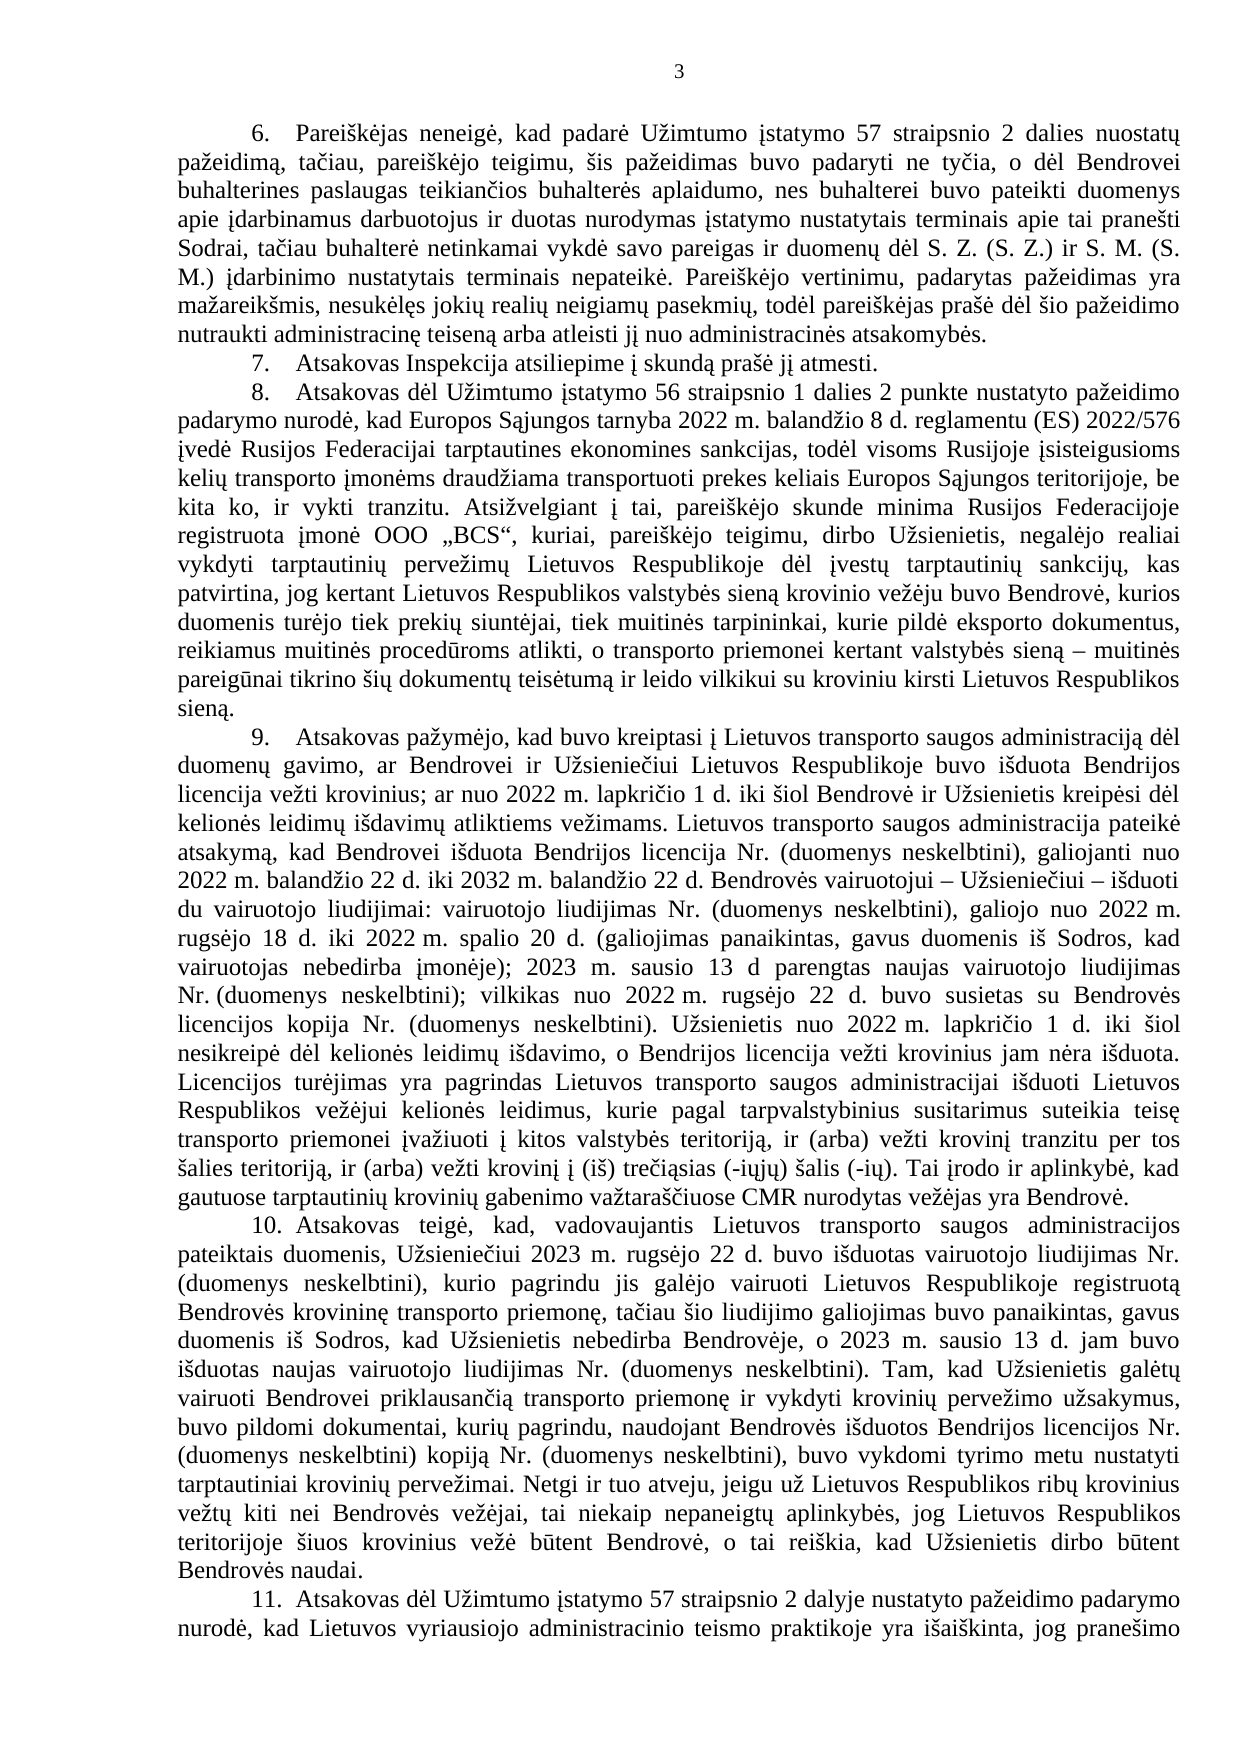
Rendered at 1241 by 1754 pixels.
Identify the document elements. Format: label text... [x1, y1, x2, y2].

text 11. Atsakovas dėl Užimtumo įstatymo 57 straipsnio 2 dalyje nustatyto pažeidimo padarymo nurodė, kad Lietuvos vyriausiojo administracinio teismo praktikoje yra išaiškinta, jog pranešimo [177, 1584, 1181, 1642]
text 9. Atsakovas pažymėjo, kad buvo kreiptasi į Lietuvos transporto saugos administraciją dėl duomenų gavimo, ar Bendrovei ir Užsieniečiui Lietuvos Respublikoje buvo išduota Bendrijos licencija vežti krovinius; ar nuo 2022 m. lapkričio 1 d. iki šiol Bendrovė ir Užsienietis kreipėsi dėl kelionės leidimų išdavimų atliktiems vežimams. Lietuvos transporto saugos administracija pateikė atsakymą, kad Bendrovei išduota Bendrijos licencija Nr. (duomenys neskelbtini), galiojanti nuo 2022 m. balandžio 22 d. iki 2032 m. balandžio 22 d. Bendrovės vairuotojui – Užsieniečiui – išduoti du vairuotojo liudijimai: vairuotojo liudijimas Nr. (duomenys neskelbtini), galiojo nuo 2022 m. rugsėjo 18 d. iki 2022 m. spalio 20 d. (galiojimas panaikintas, gavus duomenis iš Sodros, kad vairuotojas nebedirba įmonėje); 2023 m. sausio 13 d parengtas naujas vairuotojo liudijimas Nr. (duomenys neskelbtini); vilkikas nuo 2022 m. rugsėjo 22 d. buvo susietas su Bendrovės licencijos kopija Nr. (duomenys neskelbtini). Užsienietis nuo 2022 m. lapkričio 1 d. iki šiol nesikreipė dėl kelionės leidimų išdavimo, o Bendrijos licencija vežti krovinius jam nėra išduota. Licencijos turėjimas yra pagrindas Lietuvos transporto saugos administracijai išduoti Lietuvos Respublikos vežėjui kelionės leidimus, kurie pagal tarpvalstybinius susitarimus suteikia teisę transporto priemonei įvažiuoti į kitos valstybės teritoriją, ir (arba) vežti krovinį tranzitu per tos šalies teritoriją, ir (arba) vežti krovinį į (iš) trečiąsias (-iųjų) šalis (-ių). Tai įrodo ir aplinkybė, kad gautuose tarptautinių krovinių gabenimo važtaraščiuose CMR nurodytas vežėjas yra Bendrovė. [177, 722, 1181, 1211]
text 6. Pareiškėjas neneigė, kad padarė Užimtumo įstatymo 57 straipsnio 2 dalies nuostatų pažeidimą, tačiau, pareiškėjo teigimu, šis pažeidimas buvo padaryti ne tyčia, o dėl Bendrovei buhalterines paslaugas teikiančios buhalterės aplaidumo, nes buhalterei buvo pateikti duomenys apie įdarbinamus darbuotojus ir duotas nurodymas įstatymo nustatytais terminais apie tai pranešti Sodrai, tačiau buhalterė netinkamai vykdė savo pareigas ir duomenų dėl S. Z. (S. Z.) ir S. M. (S. M.) įdarbinimo nustatytais terminais nepateikė. Pareiškėjo vertinimu, padarytas pažeidimas yra mažareikšmis, nesukėlęs jokių realių neigiamų pasekmių, todėl pareiškėjas prašė dėl šio pažeidimo nutraukti administracinę teiseną arba atleisti jį nuo administracinės atsakomybės. [177, 118, 1181, 348]
text 8. Atsakovas dėl Užimtumo įstatymo 56 straipsnio 1 dalies 2 punkte nustatyto pažeidimo padarymo nurodė, kad Europos Sąjungos tarnyba 2022 m. balandžio 8 d. reglamentu (ES) 2022/576 įvedė Rusijos Federacijai tarptautines ekonomines sankcijas, todėl visoms Rusijoje įsisteigusioms kelių transporto įmonėms draudžiama transportuoti prekes keliais Europos Sąjungos teritorijoje, be kita ko, ir vykti tranzitu. Atsižvelgiant į tai, pareiškėjo skunde minima Rusijos Federacijoje registruota įmonė OOO „BCS“, kuriai, pareiškėjo teigimu, dirbo Užsienietis, negalėjo realiai vykdyti tarptautinių pervežimų Lietuvos Respublikoje dėl įvestų tarptautinių sankcijų, kas patvirtina, jog kertant Lietuvos Respublikos valstybės sieną krovinio vežėju buvo Bendrovė, kurios duomenis turėjo tiek prekių siuntėjai, tiek muitinės tarpininkai, kurie pildė eksporto dokumentus, reikiamus muitinės procedūroms atlikti, o transporto priemonei kertant valstybės sieną – muitinės pareigūnai tikrino šių dokumentų teisėtumą ir leido vilkikui su kroviniu kirsti Lietuvos Respublikos sieną. [177, 377, 1181, 722]
text 10. Atsakovas teigė, kad, vadovaujantis Lietuvos transporto saugos administracijos pateiktais duomenis, Užsieniečiui 2023 m. rugsėjo 22 d. buvo išduotas vairuotojo liudijimas Nr. (duomenys neskelbtini), kurio pagrindu jis galėjo vairuoti Lietuvos Respublikoje registruotą Bendrovės krovininę transporto priemonę, tačiau šio liudijimo galiojimas buvo panaikintas, gavus duomenis iš Sodros, kad Užsienietis nebedirba Bendrovėje, o 2023 m. sausio 13 d. jam buvo išduotas naujas vairuotojo liudijimas Nr. (duomenys neskelbtini). Tam, kad Užsienietis galėtų vairuoti Bendrovei priklausančią transporto priemonę ir vykdyti krovinių pervežimo užsakymus, buvo pildomi dokumentai, kurių pagrindu, naudojant Bendrovės išduotos Bendrijos licencijos Nr. (duomenys neskelbtini) kopiją Nr. (duomenys neskelbtini), buvo vykdomi tyrimo metu nustatyti tarptautiniai krovinių pervežimai. Netgi ir tuo atveju, jeigu už Lietuvos Respublikos ribų krovinius vežtų kiti nei Bendrovės vežėjai, tai niekaip nepaneigtų aplinkybės, jog Lietuvos Respublikos teritorijoje šiuos krovinius vežė būtent Bendrovė, o tai reiškia, kad Užsienietis dirbo būtent Bendrovės naudai. [177, 1211, 1181, 1584]
text 7. Atsakovas Inspekcija atsiliepime į skundą prašė jį atmesti. [177, 348, 1181, 377]
